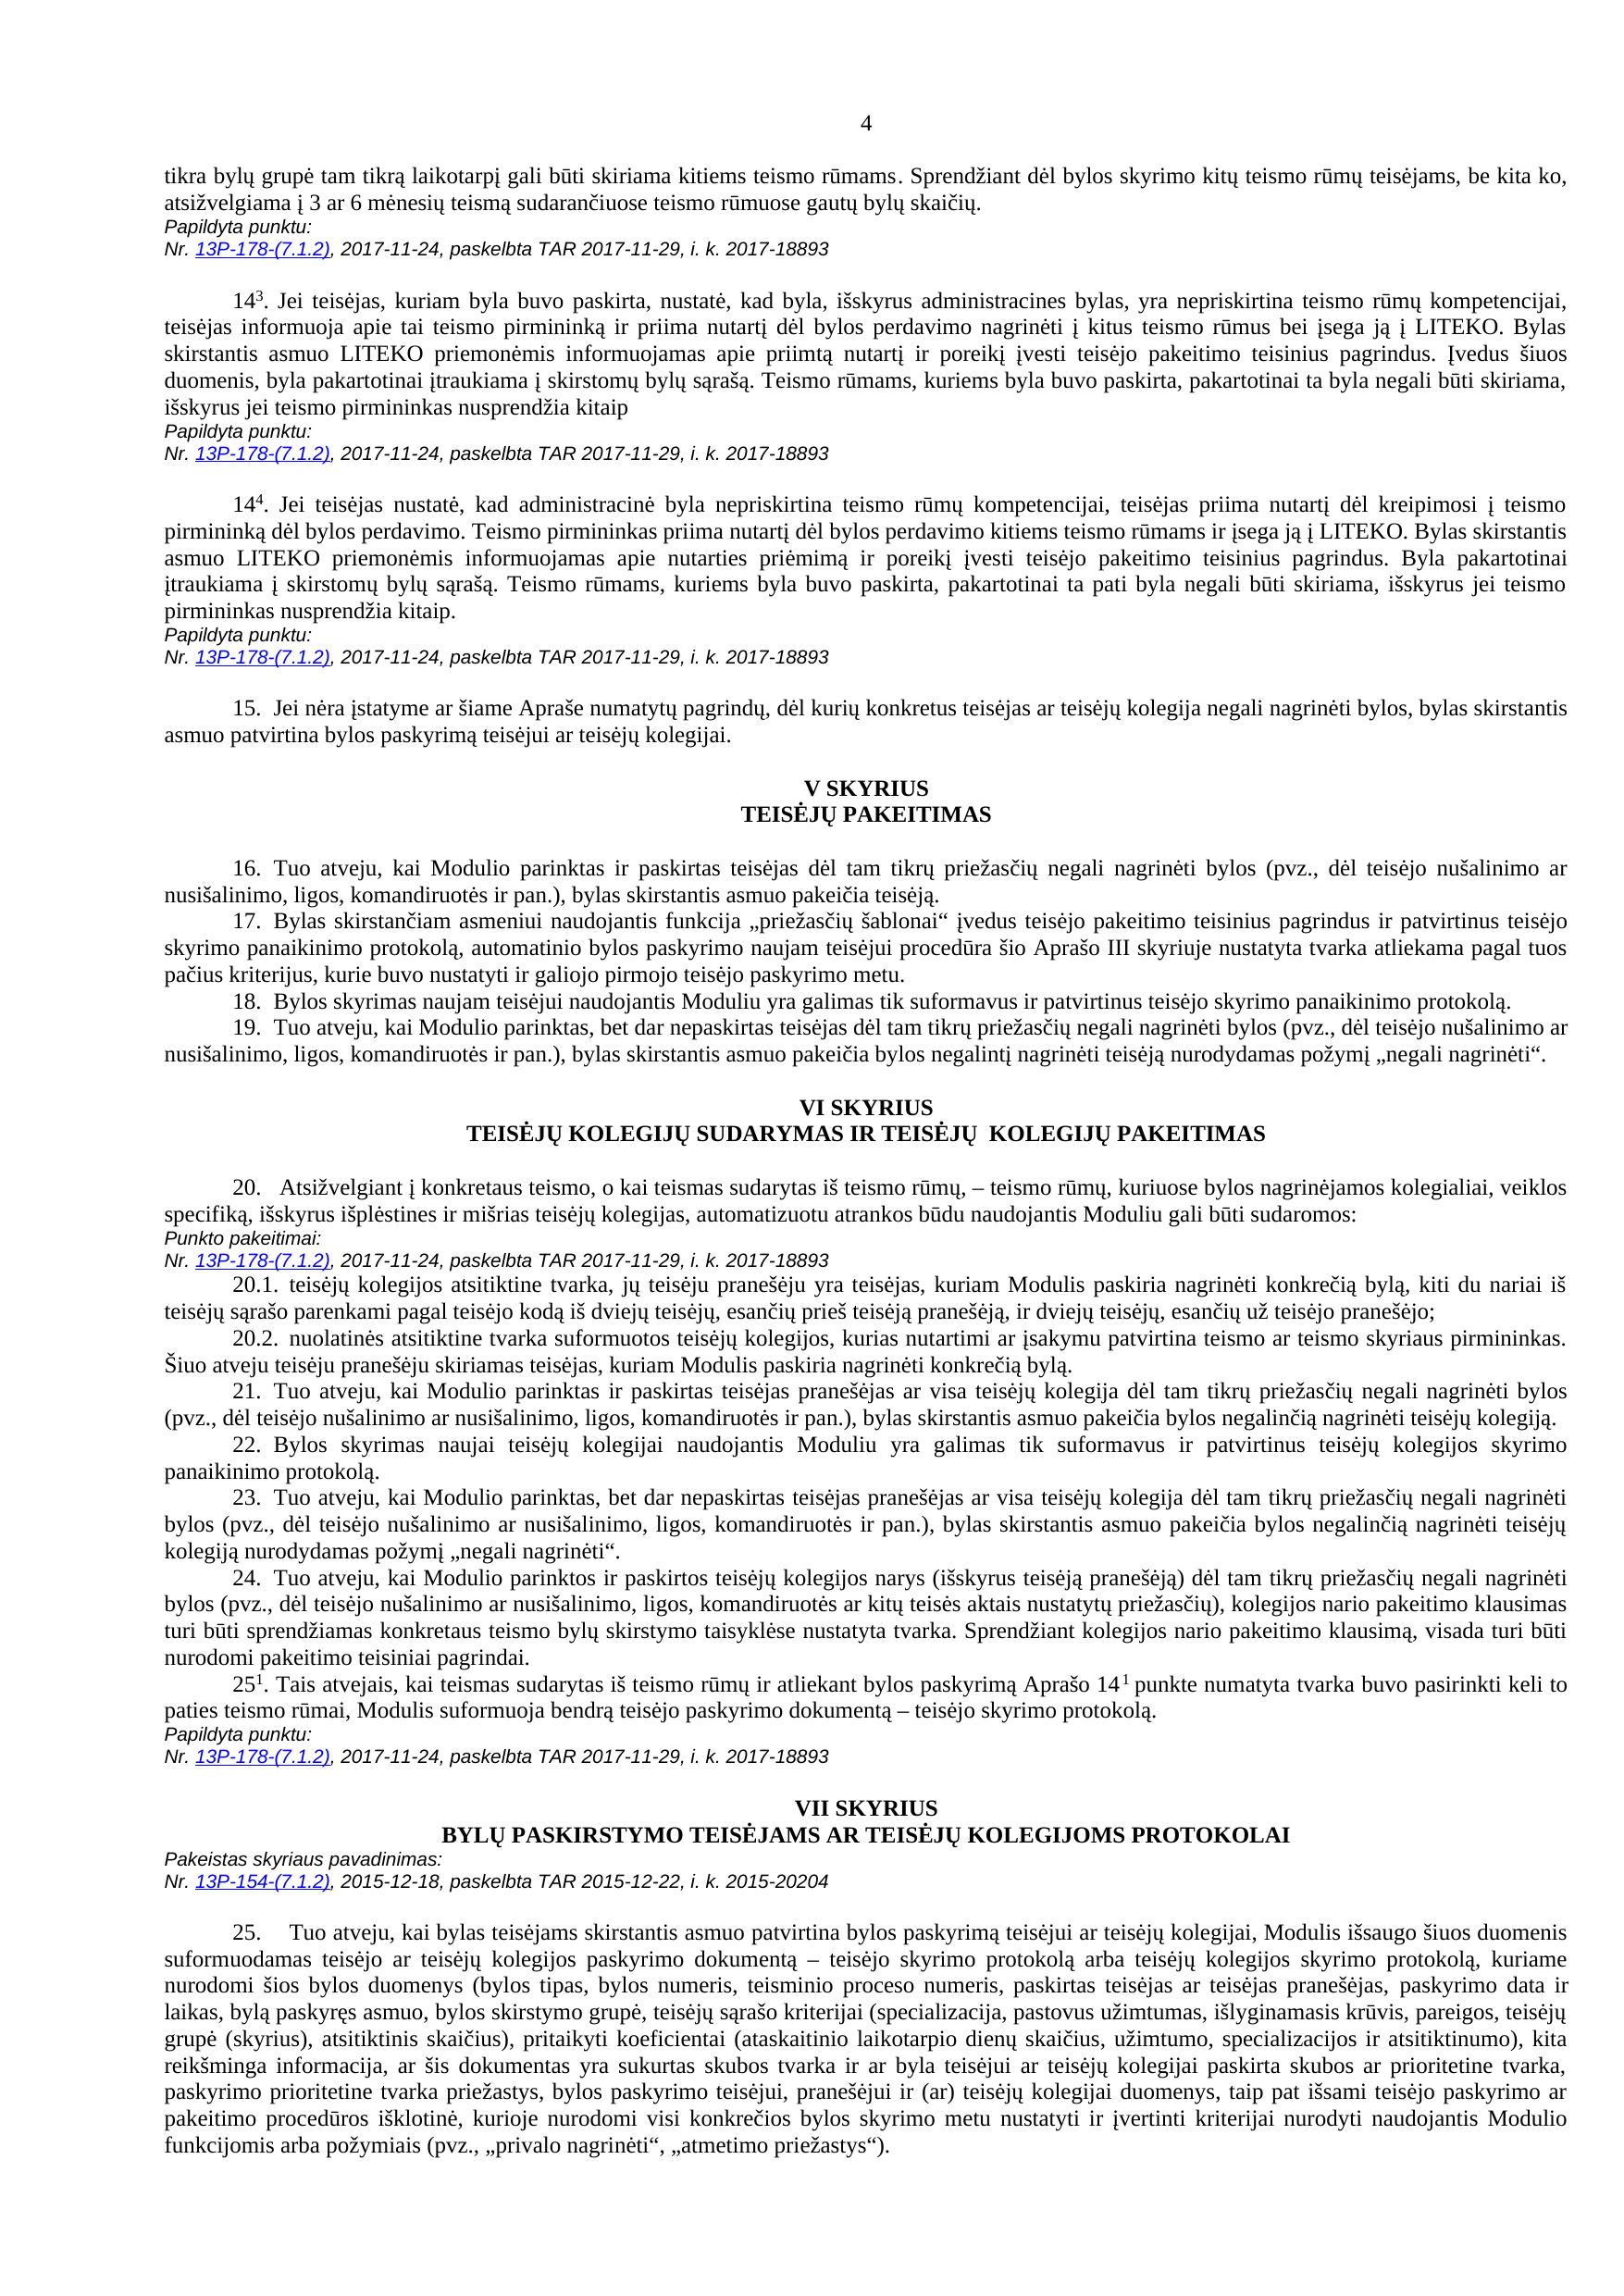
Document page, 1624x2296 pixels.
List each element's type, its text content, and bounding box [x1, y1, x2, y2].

text Papildyta punktu: [164, 419, 1568, 441]
text 251. Tais atvejais, kai teismas sudarytas iš teismo rūmų ir atliekant bylos paskyrimą Aprašo 141 punkte numatyta tvarka buvo pasirinkti keli to paties teismo rūmai, Modulis suformuoja bendrą teisėjo paskyrimo dokumentą – teisėjo skyrimo protokolą. [164, 1670, 1568, 1723]
text Nr. 13P-154-(7.1.2), 2015-12-18, paskelbta TAR 2015-12-22, i. k. 2015-20204 [164, 1869, 1568, 1892]
text tikra bylų grupė tam tikrą laikotarpį gali būti skiriama kitiems teismo rūmams. Sprendžiant dėl bylos skyrimo kitų teismo rūmų teisėjams, be kita ko, atsižvelgiama į 3 ar 6 mėnesių teismą sudarančiuose teismo rūmuose gautų bylų skaičių. [164, 163, 1568, 216]
text 21. Tuo atveju, kai Modulio parinktas ir paskirtas teisėjas pranešėjas ar visa teisėjų kolegija dėl tam tikrų priežasčių negali nagrinėti bylos (pvz., dėl teisėjo nušalinimo ar nusišalinimo, ligos, komandiruotės ir pan.), bylas skirstantis asmuo pakeičia bylos negalinčią nagrinėti teisėjų kolegiją. [164, 1377, 1568, 1431]
text 20. Atsižvelgiant į konkretaus teismo, o kai teismas sudarytas iš teismo rūmų, – teismo rūmų, kuriuose bylos nagrinėjamos kolegialiai, veiklos specifiką, išskyrus išplėstines ir mišrias teisėjų kolegijas, automatizuotu atrankos būdu naudojantis Moduliu gali būti sudaromos: [164, 1173, 1568, 1227]
text Papildyta punktu: [164, 624, 1568, 646]
text V SKYRIUS [164, 775, 1568, 801]
text BYLŲ PASKIRSTYMO TEISĖJAMS AR TEISĖJŲ KOLEGIJOMS PROTOKOLAI [164, 1821, 1568, 1847]
text Papildyta punktu: [164, 216, 1568, 238]
text TEISĖJŲ KOLEGIJŲ SUDARYMAS IR TEISĖJŲ KOLEGIJŲ PAKEITIMAS [164, 1121, 1568, 1147]
text Nr. 13P-178-(7.1.2), 2017-11-24, paskelbta TAR 2017-11-29, i. k. 2017-18893 [164, 238, 1568, 260]
text Nr. 13P-178-(7.1.2), 2017-11-24, paskelbta TAR 2017-11-29, i. k. 2017-18893 [164, 1745, 1568, 1768]
text 20.2. nuolatinės atsitiktine tvarka suformuotos teisėjų kolegijos, kurias nutartimi ar įsakymu patvirtina teismo ar teismo skyriaus pirmininkas. Šiuo atveju teisėju pranešėju skiriamas teisėjas, kuriam Modulis paskiria nagrinėti konkrečią bylą. [164, 1324, 1568, 1377]
text 24. Tuo atveju, kai Modulio parinktos ir paskirtos teisėjų kolegijos narys (išskyrus teisėją pranešėją) dėl tam tikrų priežasčių negali nagrinėti bylos (pvz., dėl teisėjo nušalinimo ar nusišalinimo, ligos, komandiruotės ar kitų teisės aktais nustatytų priežasčių), kolegijos nario pakeitimo klausimas turi būti sprendžiamas konkretaus teismo bylų skirstymo taisyklėse nustatyta tvarka. Sprendžiant kolegijos nario pakeitimo klausimą, visada turi būti nurodomi pakeitimo teisiniai pagrindai. [164, 1564, 1568, 1670]
text 23. Tuo atveju, kai Modulio parinktas, bet dar nepaskirtas teisėjas pranešėjas ar visa teisėjų kolegija dėl tam tikrų priežasčių negali nagrinėti bylos (pvz., dėl teisėjo nušalinimo ar nusišalinimo, ligos, komandiruotės ir pan.), bylas skirstantis asmuo pakeičia bylos negalinčią nagrinėti teisėjų kolegiją nurodydamas požymį „negali nagrinėti“. [164, 1483, 1568, 1564]
text 16. Tuo atveju, kai Modulio parinktas ir paskirtas teisėjas dėl tam tikrų priežasčių negali nagrinėti bylos (pvz., dėl teisėjo nušalinimo ar nusišalinimo, ligos, komandiruotės ir pan.), bylas skirstantis asmuo pakeičia teisėją. [164, 854, 1568, 908]
text Papildyta punktu: [164, 1723, 1568, 1745]
text 25. Tuo atveju, kai bylas teisėjams skirstantis asmuo patvirtina bylos paskyrimą teisėjui ar teisėjų kolegijai, Modulis išsaugo šiuos duomenis suformuodamas teisėjo ar teisėjų kolegijos paskyrimo dokumentą – teisėjo skyrimo protokolą arba teisėjų kolegijos skyrimo protokolą, kuriame nurodomi šios bylos duomenys (bylos tipas, bylos numeris, teisminio proceso numeris, paskirtas teisėjas ar teisėjas pranešėjas, paskyrimo data ir laikas, bylą paskyręs asmuo, bylos skirstymo grupė, teisėjų sąrašo kriterijai (specializacija, pastovus užimtumas, išlyginamasis krūvis, pareigos, teisėjų grupė (skyrius), atsitiktinis skaičius), pritaikyti koeficientai (ataskaitinio laikotarpio dienų skaičius, užimtumo, specializacijos ir atsitiktinumo), kita reikšminga informacija, ar šis dokumentas yra sukurtas skubos tvarka ir ar byla teisėjui ar teisėjų kolegijai paskirta skubos ar prioritetine tvarka, paskyrimo prioritetine tvarka priežastys, bylos paskyrimo teisėjui, pranešėjui ir (ar) teisėjų kolegijai duomenys, taip pat išsami teisėjo paskyrimo ar pakeitimo procedūros išklotinė, kurioje nurodomi visi konkrečios bylos skyrimo metu nustatyti ir įvertinti kriterijai nurodyti naudojantis Modulio funkcijomis arba požymiais (pvz., „privalo nagrinėti“, „atmetimo priežastys“). [164, 1918, 1568, 2158]
text 144. Jei teisėjas nustatė, kad administracinė byla nepriskirtina teismo rūmų kompetencijai, teisėjas priima nutartį dėl kreipimosi į teismo pirmininką dėl bylos perdavimo. Teismo pirmininkas priima nutartį dėl bylos perdavimo kitiems teismo rūmams ir įsega ją į LITEKO. Bylas skirstantis asmuo LITEKO priemonėmis informuojamas apie nutarties priėmimą ir poreikį įvesti teisėjo pakeitimo teisinius pagrindus. Byla pakartotinai įtraukiama į skirstomų bylų sąrašą. Teismo rūmams, kuriems byla buvo paskirta, pakartotinai ta pati byla negali būti skiriama, išskyrus jei teismo pirmininkas nusprendžia kitaip. [164, 490, 1568, 624]
text 143. Jei teisėjas, kuriam byla buvo paskirta, nustatė, kad byla, išskyrus administracines bylas, yra nepriskirtina teismo rūmų kompetencijai, teisėjas informuoja apie tai teismo pirmininką ir priima nutartį dėl bylos perdavimo nagrinėti į kitus teismo rūmus bei įsega ją į LITEKO. Bylas skirstantis asmuo LITEKO priemonėmis informuojamas apie priimtą nutartį ir poreikį įvesti teisėjo pakeitimo teisinius pagrindus. Įvedus šiuos duomenis, byla pakartotinai įtraukiama į skirstomų bylų sąrašą. Teismo rūmams, kuriems byla buvo paskirta, pakartotinai ta byla negali būti skiriama, išskyrus jei teismo pirmininkas nusprendžia kitaip [164, 287, 1568, 419]
text VI SKYRIUS [164, 1094, 1568, 1121]
text Nr. 13P-178-(7.1.2), 2017-11-24, paskelbta TAR 2017-11-29, i. k. 2017-18893 [164, 1248, 1568, 1271]
text Pakeistas skyriaus pavadinimas: [164, 1847, 1568, 1869]
text 15. Jei nėra įstatyme ar šiame Apraše numatytų pagrindų, dėl kurių konkretus teisėjas ar teisėjų kolegija negali nagrinėti bylos, bylas skirstantis asmuo patvirtina bylos paskyrimą teisėjui ar teisėjų kolegijai. [164, 695, 1568, 748]
text 20.1. teisėjų kolegijos atsitiktine tvarka, jų teisėju pranešėju yra teisėjas, kuriam Modulis paskiria nagrinėti konkrečią bylą, kiti du nariai iš teisėjų sąrašo parenkami pagal teisėjo kodą iš dviejų teisėjų, esančių prieš teisėją pranešėją, ir dviejų teisėjų, esančių už teisėjo pranešėjo; [164, 1271, 1568, 1324]
text Nr. 13P-178-(7.1.2), 2017-11-24, paskelbta TAR 2017-11-29, i. k. 2017-18893 [164, 441, 1568, 464]
text VII SKYRIUS [164, 1794, 1568, 1821]
text TEISĖJŲ PAKEITIMAS [164, 801, 1568, 827]
text Punkto pakeitimai: [164, 1227, 1568, 1248]
text 22. Bylos skyrimas naujai teisėjų kolegijai naudojantis Moduliu yra galimas tik suformavus ir patvirtinus teisėjų kolegijos skyrimo panaikinimo protokolą. [164, 1431, 1568, 1483]
text Nr. 13P-178-(7.1.2), 2017-11-24, paskelbta TAR 2017-11-29, i. k. 2017-18893 [164, 646, 1568, 668]
text 19. Tuo atveju, kai Modulio parinktas, bet dar nepaskirtas teisėjas dėl tam tikrų priežasčių negali nagrinėti bylos (pvz., dėl teisėjo nušalinimo ar nusišalinimo, ligos, komandiruotės ir pan.), bylas skirstantis asmuo pakeičia bylos negalintį nagrinėti teisėją nurodydamas požymį „negali nagrinėti“. [164, 1014, 1568, 1067]
text 17. Bylas skirstančiam asmeniui naudojantis funkcija „priežasčių šablonai“ įvedus teisėjo pakeitimo teisinius pagrindus ir patvirtinus teisėjo skyrimo panaikinimo protokolą, automatinio bylos paskyrimo naujam teisėjui procedūra šio Aprašo III skyriuje nustatyta tvarka atliekama pagal tuos pačius kriterijus, kurie buvo nustatyti ir galiojo pirmojo teisėjo paskyrimo metu. [164, 908, 1568, 987]
text 18. Bylos skyrimas naujam teisėjui naudojantis Moduliu yra galimas tik suformavus ir patvirtinus teisėjo skyrimo panaikinimo protokolą. [164, 987, 1568, 1014]
